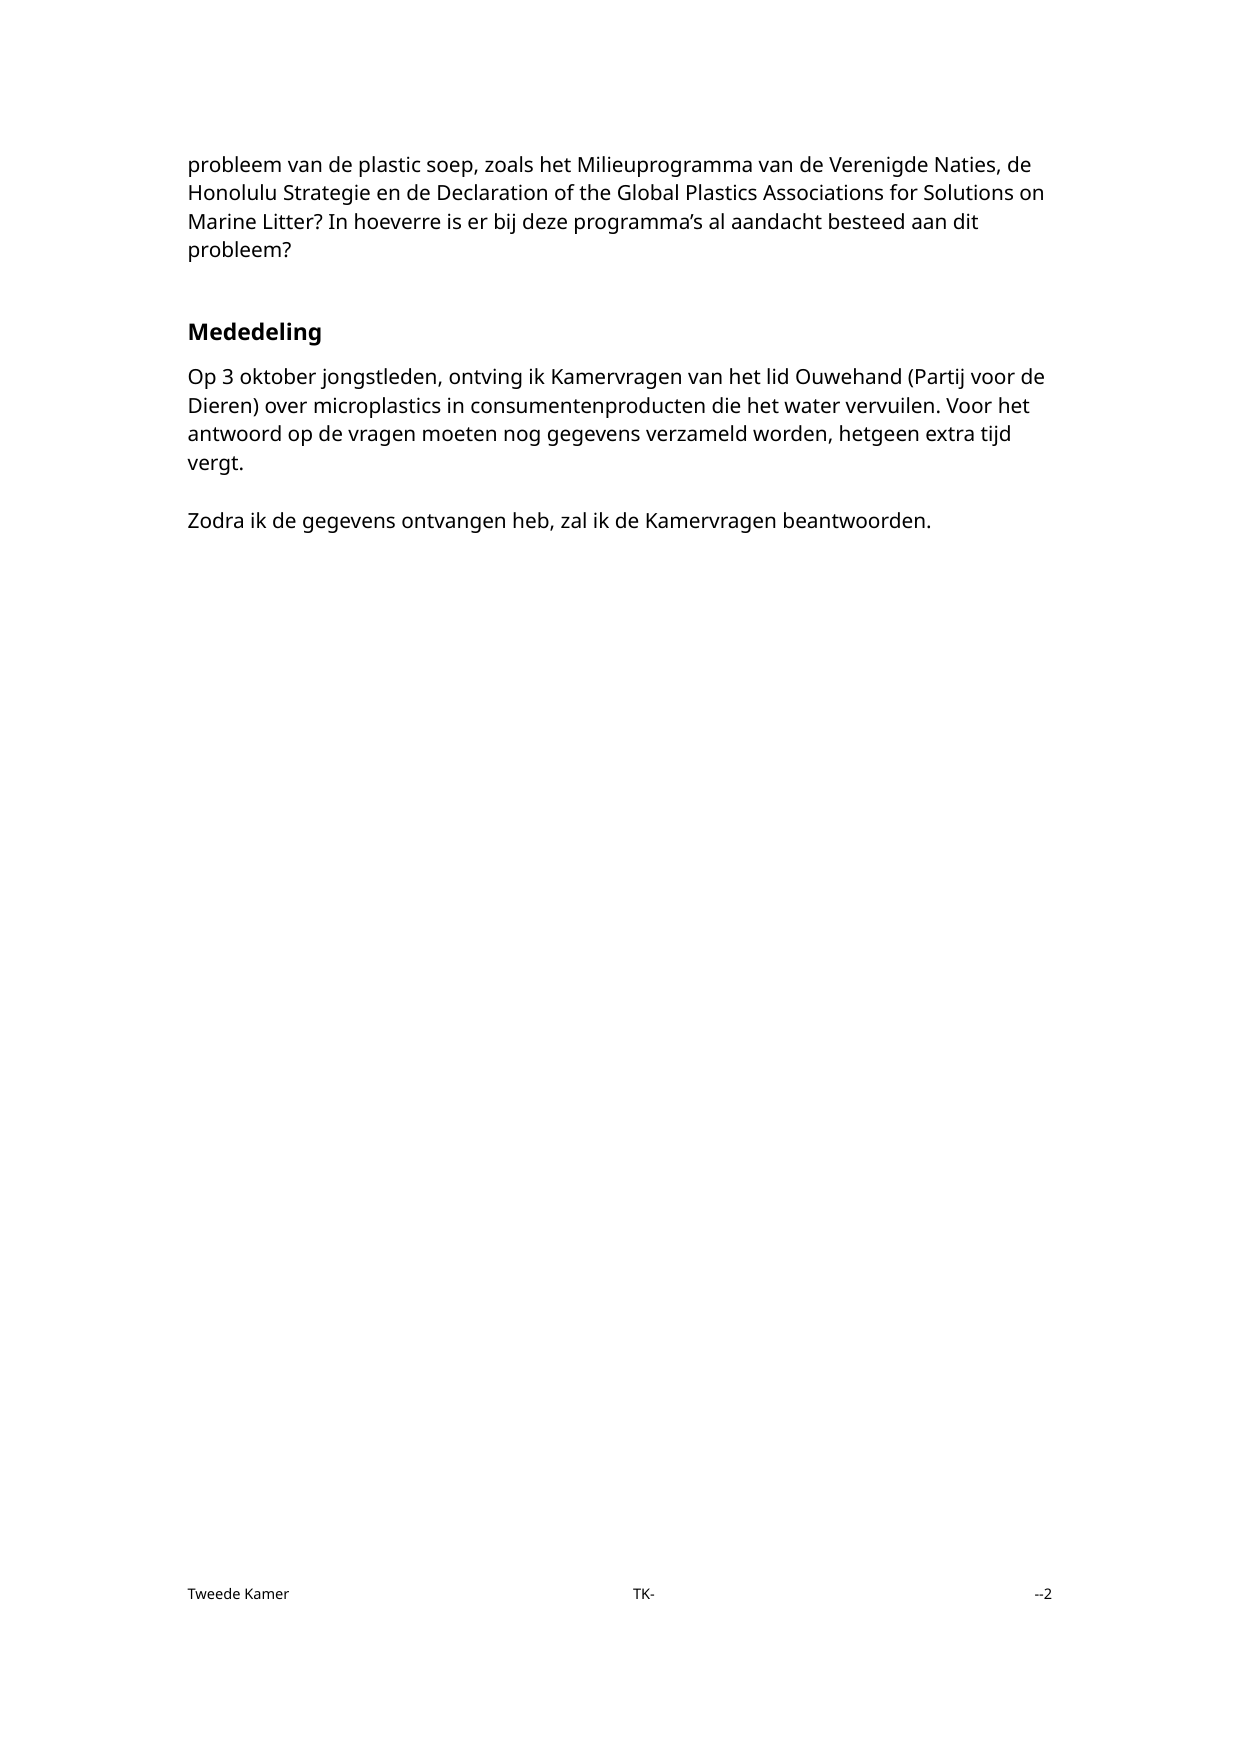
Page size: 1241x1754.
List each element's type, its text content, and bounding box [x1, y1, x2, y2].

subtitle Mededeling [187, 316, 1053, 347]
text Op 3 oktober jongstleden, ontving ik Kamervragen van het lid Ouwehand (Partij voor de Dieren) over microplastics in consumentenproducten die het water vervuilen. Voor het antwoord op de vragen moeten nog gegevens verzameld worden, hetgeen extra tijd vergt. [187, 362, 1053, 476]
text Zodra ik de gegevens ontvangen heb, zal ik de Kamervragen beantwoorden. [187, 506, 1053, 535]
text probleem van de plastic soep, zoals het Milieuprogramma van de Verenigde Naties, de Honolulu Strategie en de Declaration of the Global Plastics Associations for Solutions on Marine Litter? In hoeverre is er bij deze programma’s al aandacht besteed aan dit probleem? [187, 150, 1053, 264]
